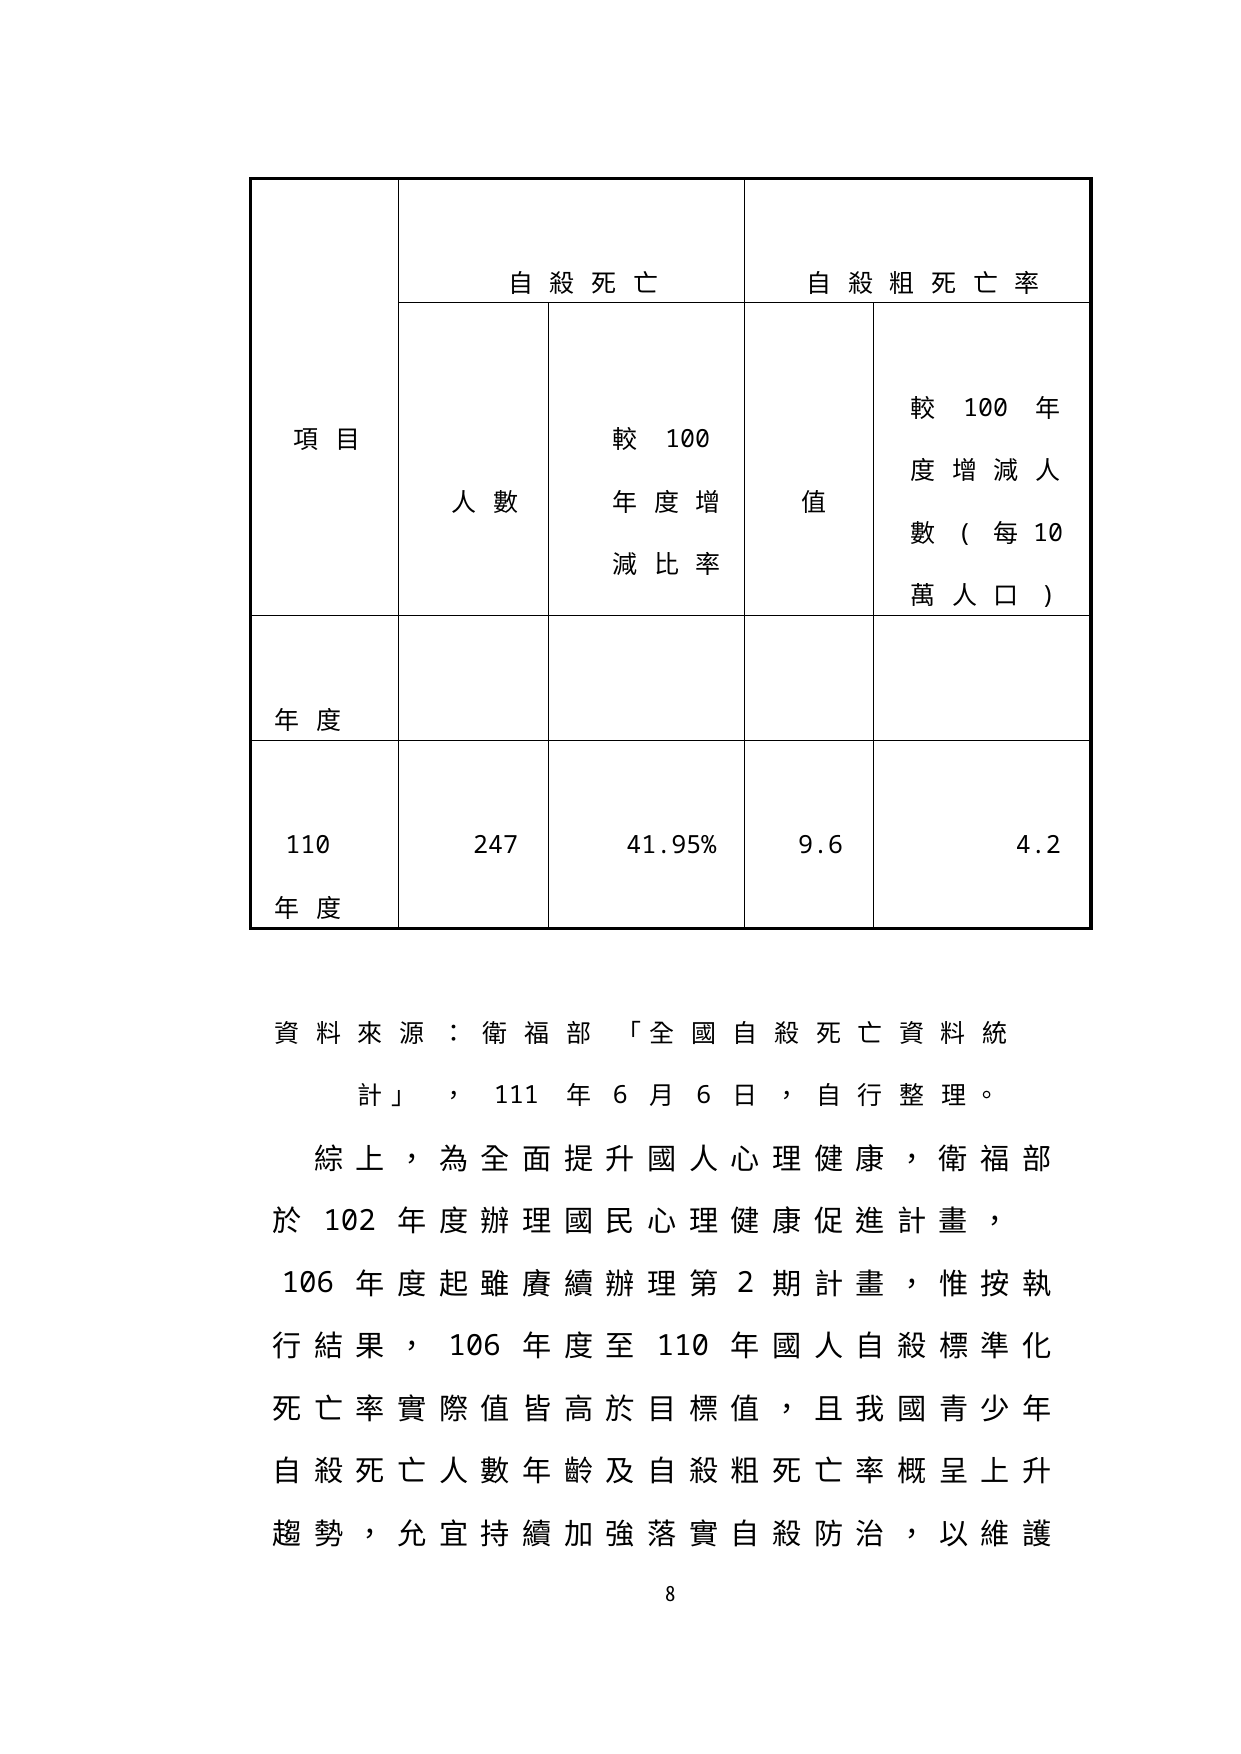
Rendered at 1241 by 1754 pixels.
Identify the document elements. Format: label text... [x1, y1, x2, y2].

table_cell [874, 616, 1089, 740]
table_cell 110年度 [252, 741, 398, 927]
text 資料來源：衛福部「全國自殺死亡資料統計」，111年6月6日，自行整理。 [244, 990, 1060, 1115]
table_cell 9.6 [745, 741, 873, 927]
table_cell 較100年度增減比率 [549, 303, 744, 615]
table_cell 4.2 [874, 741, 1089, 927]
table_header 自殺死亡 [399, 180, 744, 302]
table_cell [549, 616, 744, 740]
table_cell [745, 616, 873, 740]
table_header 項目 [252, 180, 398, 615]
table_cell 較100年度增減人數(每10萬人口) [874, 303, 1089, 615]
table_header 自殺粗死亡率 [745, 180, 1089, 302]
table_cell 41.95% [549, 741, 744, 927]
text 綜上，為全面提升國人心理健康，衛福部於102年度辦理國民心理健康促進計畫，106年度起雖賡續辦理第2期計畫，惟按執行結果，106年度至110年國人自殺標準化死亡率實際值皆高於目標值，且我國青少年自殺死亡人數年齡及自殺粗死亡率概呈上升趨勢，允宜持續加強落實自殺防治，以維護 [242, 1115, 1058, 1552]
table_cell [399, 616, 548, 740]
table_cell 年度 [252, 616, 398, 740]
table_cell 值 [745, 303, 873, 615]
table_cell 人數 [399, 303, 548, 615]
table_cell 247 [399, 741, 548, 927]
